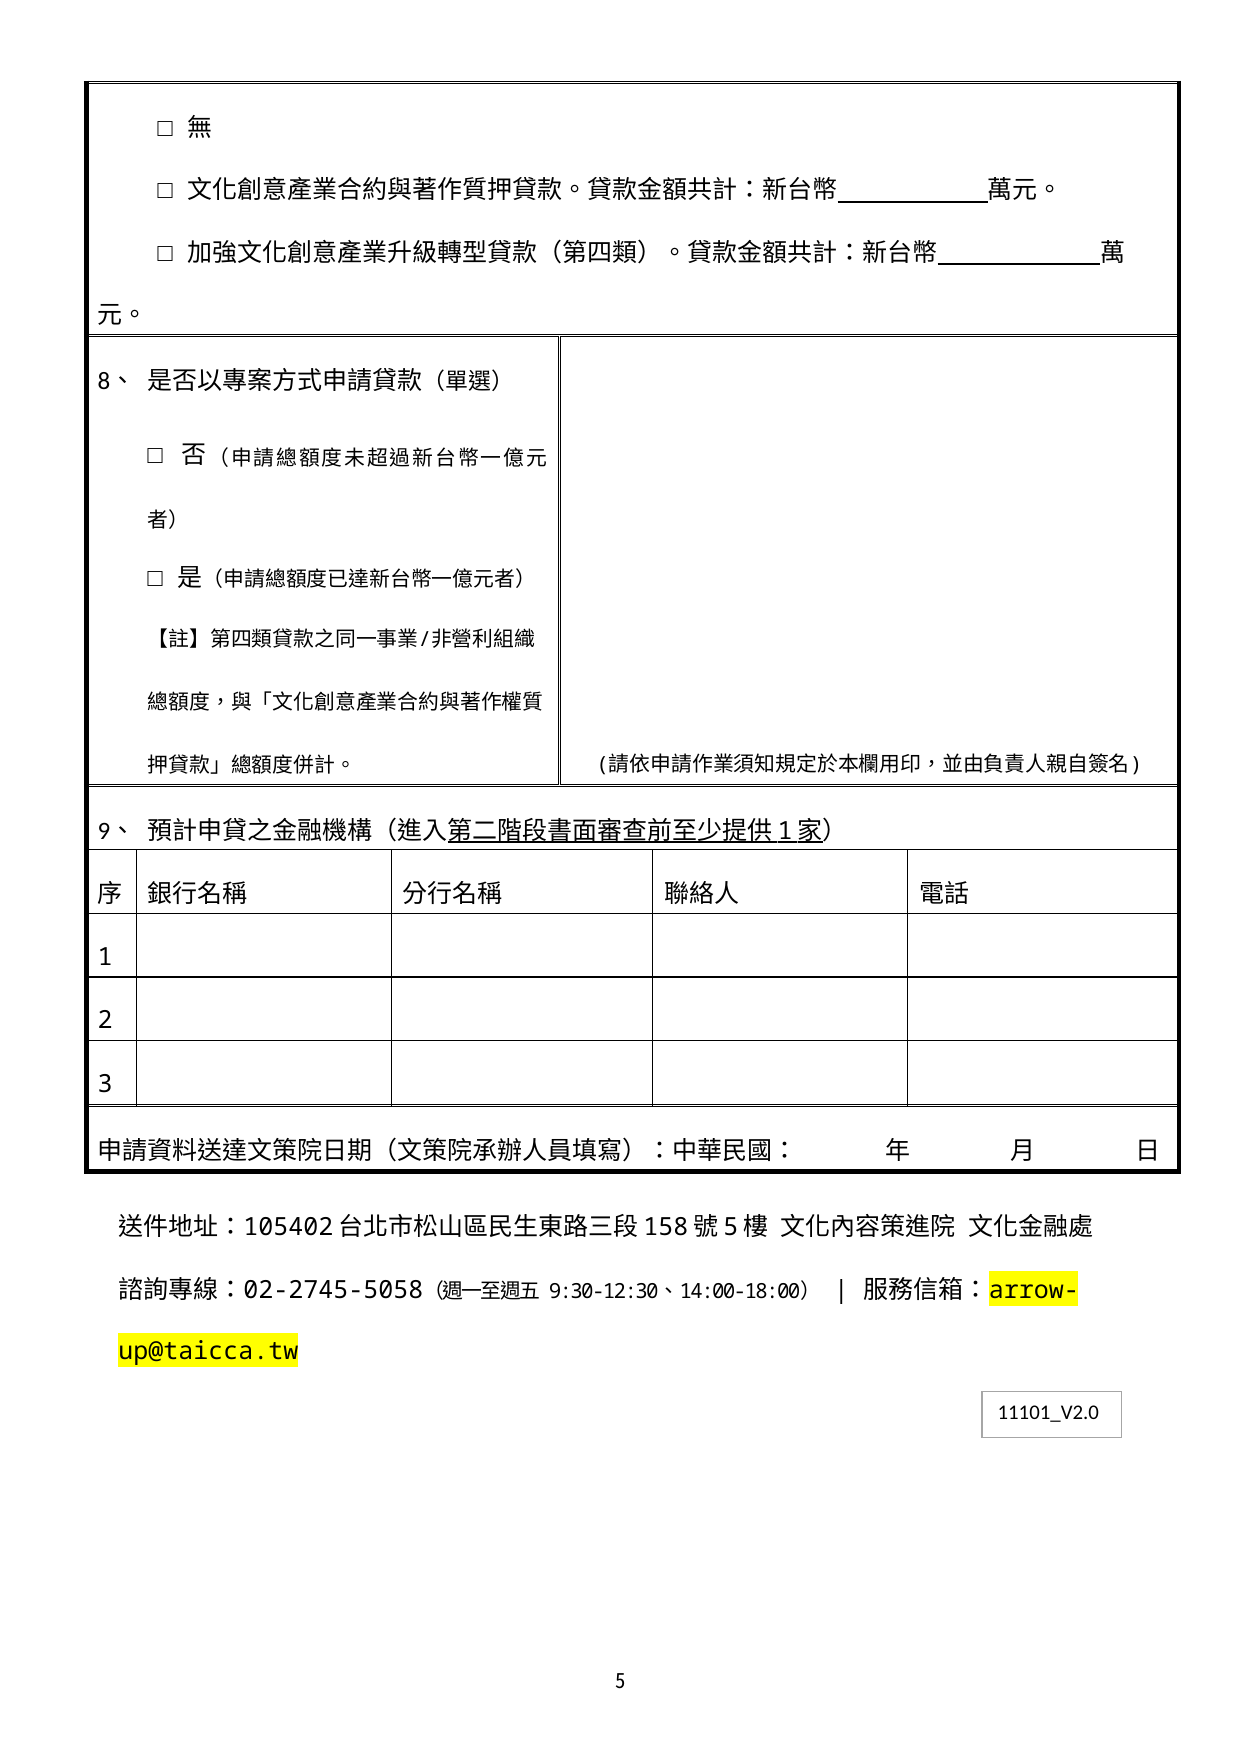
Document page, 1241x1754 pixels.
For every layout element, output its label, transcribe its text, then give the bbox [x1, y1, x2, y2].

table_cell [392, 1041, 652, 1103]
table_cell 聯絡人 [653, 850, 907, 913]
table_cell [653, 978, 907, 1040]
table_cell [137, 1041, 391, 1103]
table_cell □ 無 □ 文化創意產業合約與著作質押貸款。貸款金額共計：新台幣 萬元。 □ 加強文化創意產業升級轉型貸款（第四類）。貸款金額共計：新台幣 萬元。 [89, 84, 1177, 334]
text 11101_V2.0 [997, 1399, 1106, 1425]
table_cell 2 [89, 978, 136, 1040]
text 諮詢專線：02-2745-5058（週一至週五 9:30-12:30、14:00-18:00） | 服務信箱：arrow-up@taicca.tw [118, 1246, 1122, 1371]
table_cell 電話 [908, 850, 1177, 913]
table_cell [908, 978, 1177, 1040]
table_cell 序 [89, 850, 136, 913]
table_cell [137, 978, 391, 1040]
table_cell [137, 914, 391, 976]
table_cell 銀行名稱 [137, 850, 391, 913]
text 送件地址：105402台北市松山區民生東路三段158號5樓 文化內容策進院 文化金融處 [118, 1183, 1122, 1246]
table_cell [392, 914, 652, 976]
table_cell [908, 1041, 1177, 1103]
table_cell [908, 914, 1177, 976]
table_cell 預計申貸之金融機構（進入第二階段書面審查前至少提供1家） [89, 787, 1177, 849]
table_cell 1 [89, 914, 136, 976]
table_cell [653, 1041, 907, 1103]
table_cell (請依申請作業須知規定於本欄用印，並由負責人親自簽名) [561, 337, 1177, 784]
table_cell 3 [89, 1041, 136, 1103]
table_cell [653, 914, 907, 976]
table_cell [392, 978, 652, 1040]
table_cell 申請資料送達文策院日期（文策院承辦人員填寫）：中華民國： 年 月 日 [89, 1107, 1177, 1169]
table_cell 是否以專案方式申請貸款（單選） □ 否（申請總額度未超過新台幣一億元者） □ 是（申請總額度已達新台幣一億元者） 【註】第四類貸款之同一事業/非營利組織總額度，與「文化創意產業合約與著作權質押貸款」總額度併計。 [89, 337, 558, 784]
table_cell 分行名稱 [392, 850, 652, 913]
